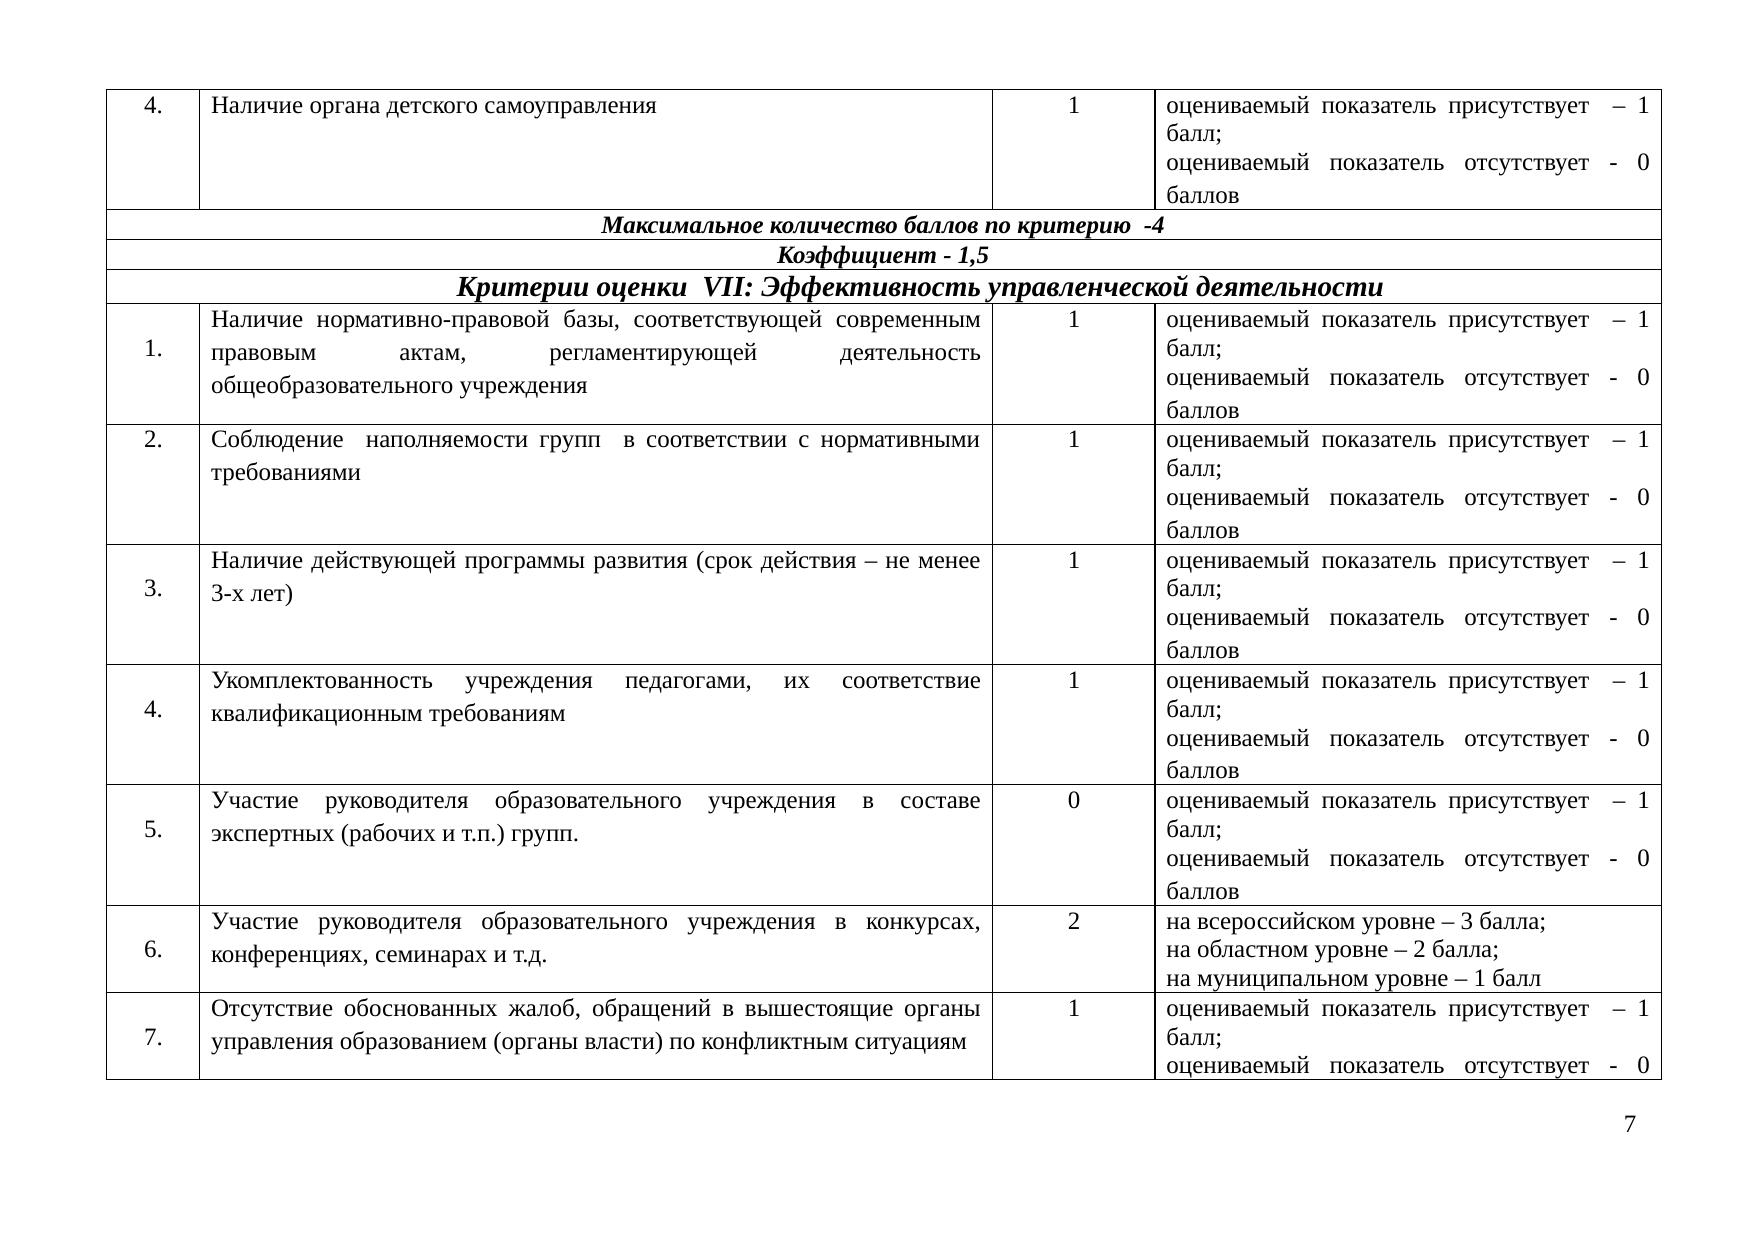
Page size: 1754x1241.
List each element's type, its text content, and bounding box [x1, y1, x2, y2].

table_cell 6. [107, 906, 199, 992]
table_cell Укомплектованность учреждения педагогами, их соответствие квалификационным требованиям [200, 665, 992, 784]
table_cell 4. [107, 665, 199, 784]
table_cell оцениваемый показатель присутствует – 1 балл; оцениваемый показатель отсутствует - 0 баллов [1156, 90, 1661, 209]
table_cell Критерии оценки VII: Эффективность управленческой деятельности [107, 270, 1661, 303]
table_cell 1 [993, 545, 1154, 664]
table_cell оцениваемый показатель присутствует – 1 балл; оцениваемый показатель отсутствует - 0 баллов [1156, 304, 1661, 423]
table_cell на всероссийском уровне – 3 балла; на областном уровне – 2 балла; на муниципальном уровне – 1 балл [1156, 906, 1661, 992]
table_cell 3. [107, 545, 199, 664]
table_cell 1. [107, 304, 199, 423]
table_cell 2 [993, 906, 1154, 992]
table_cell 1 [993, 90, 1154, 209]
table_cell Участие руководителя образовательного учреждения в конкурсах, конференциях, семинарах и т.д. [200, 906, 992, 992]
table_cell Участие руководителя образовательного учреждения в составе экспертных (рабочих и т.п.) групп. [200, 785, 992, 905]
table_cell 7. [107, 993, 199, 1079]
table_cell 1 [993, 993, 1154, 1079]
table_cell оцениваемый показатель присутствует – 1 балл; оцениваемый показатель отсутствует - 0 баллов [1156, 425, 1661, 544]
table_cell Отсутствие обоснованных жалоб, обращений в вышестоящие органы управления образованием (органы власти) по конфликтным ситуациям [200, 993, 992, 1079]
table_cell Коэффициент - 1,5 [107, 240, 1661, 268]
table_cell Наличие нормативно-правовой базы, соответствующей современным правовым актам, регламентирующей деятельность общеобразовательного учреждения [200, 304, 992, 423]
table_cell 0 [993, 785, 1154, 905]
table_cell Соблюдение наполняемости групп в соответствии с нормативными требованиями [200, 425, 992, 544]
table_cell Максимальное количество баллов по критерию -4 [107, 210, 1661, 239]
table_cell 5. [107, 785, 199, 905]
table_cell Наличие органа детского самоуправления [200, 90, 992, 209]
table_cell 1 [993, 425, 1154, 544]
table_cell оцениваемый показатель присутствует – 1 балл; оцениваемый показатель отсутствует - 0 баллов [1156, 665, 1661, 784]
table_cell оцениваемый показатель присутствует – 1 балл; оцениваемый показатель отсутствует - 0 баллов [1156, 545, 1661, 664]
table_cell 2. [107, 425, 199, 544]
table_cell Наличие действующей программы развития (срок действия – не менее 3-х лет) [200, 545, 992, 664]
table_cell 1 [993, 665, 1154, 784]
table_cell оцениваемый показатель присутствует – 1 балл; оцениваемый показатель отсутствует - 0 баллов [1156, 785, 1661, 905]
table_cell оцениваемый показатель присутствует – 1 балл; оцениваемый показатель отсутствует - 0 [1156, 993, 1661, 1079]
table_cell 1 [993, 304, 1154, 423]
table_cell 4. [107, 90, 199, 209]
